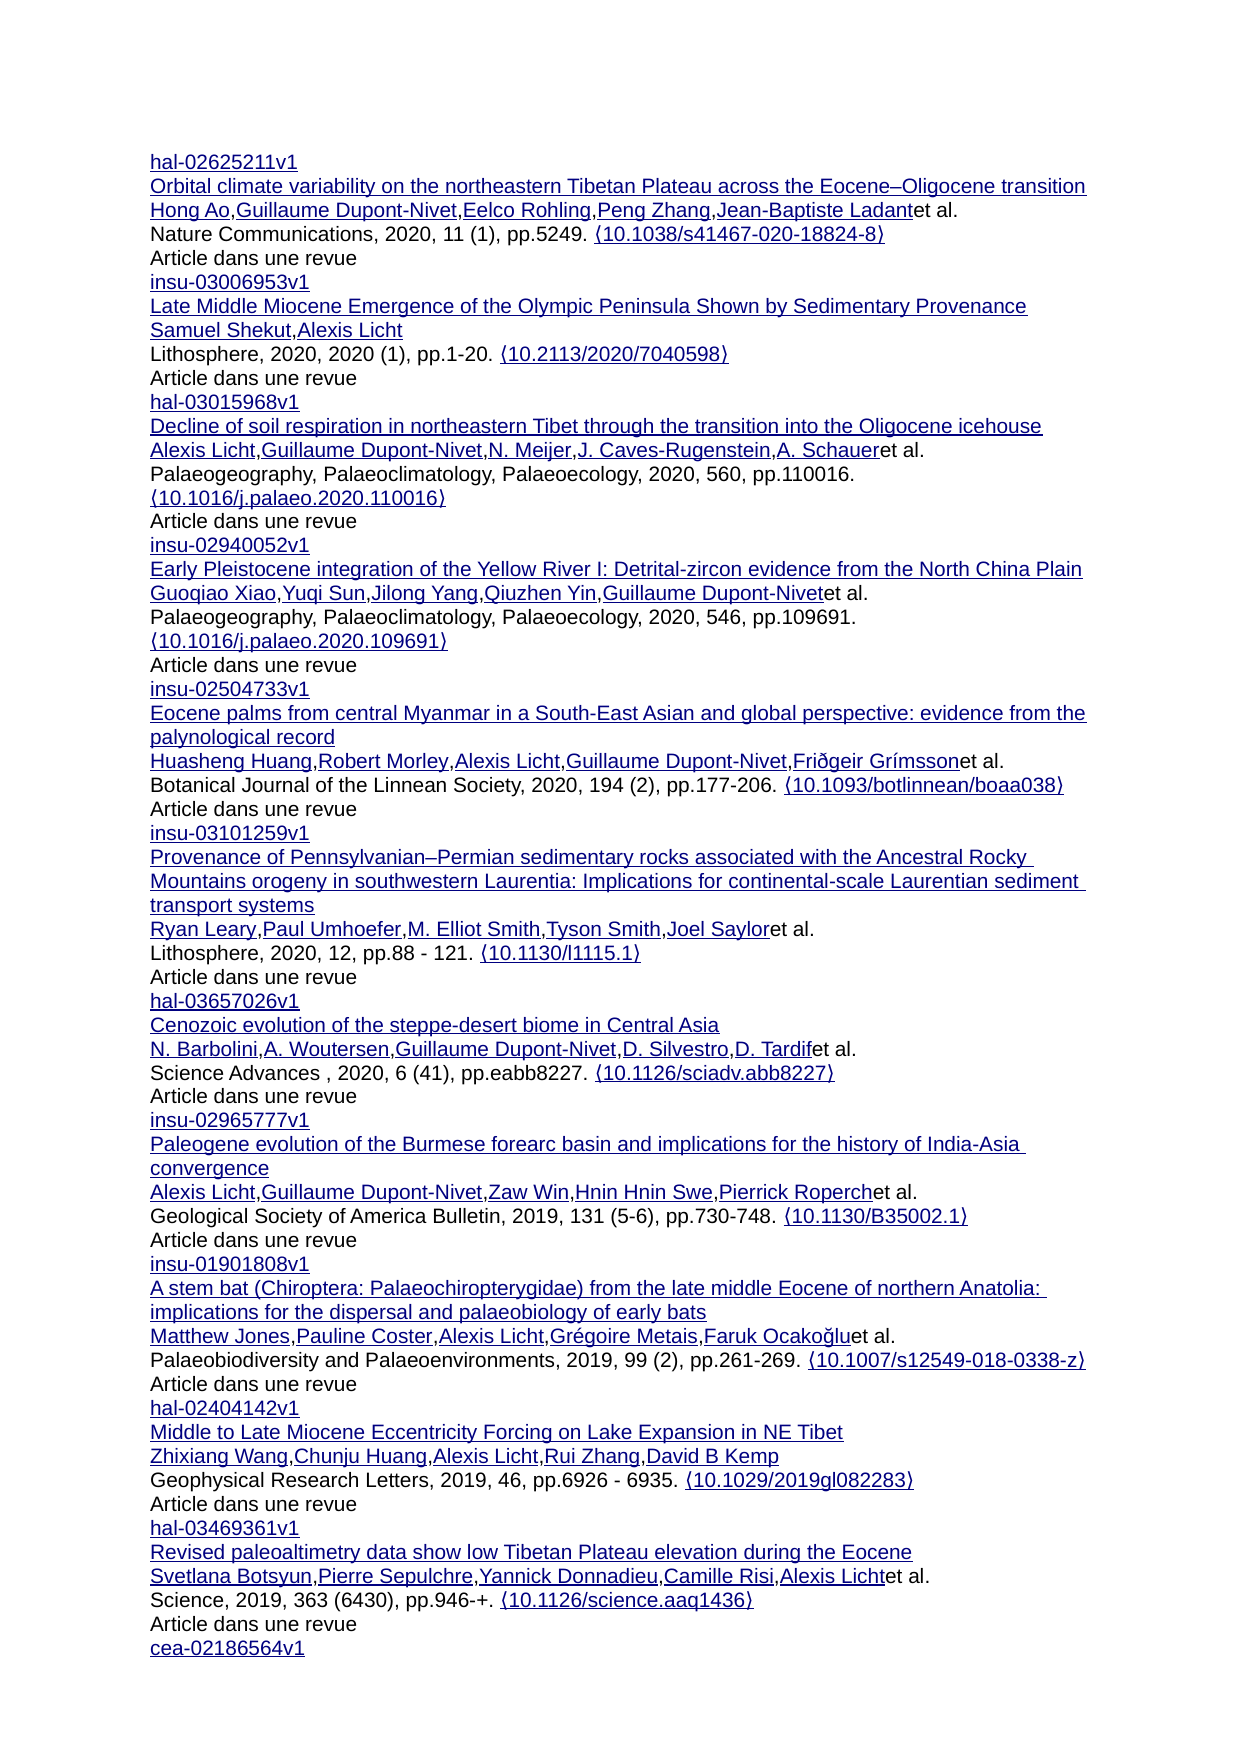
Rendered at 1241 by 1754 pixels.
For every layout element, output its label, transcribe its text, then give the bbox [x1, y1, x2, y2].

table_cell hal-02625211v1 [150, 150, 1090, 174]
table_cell Middle to Late Miocene Eccentricity Forcing on Lake Expansion in NE Tibet Zhixiang Wang,Chunju Huang,Alexis Licht,Rui Zhang,David B Kemp Geophysical Research Letters, 2019, 46, pp.6926 - 6935. ⟨10.1029/2019gl082283⟩ Article dans une revue hal-03469361v1 [150, 1420, 1090, 1539]
table_cell Revised paleoaltimetry data show low Tibetan Plateau elevation during the Eocene Svetlana Botsyun,Pierre Sepulchre,Yannick Donnadieu,Camille Risi,Alexis Lichtet al. Science, 2019, 363 (6430), pp.946-+. ⟨10.1126/science.aaq1436⟩ Article dans une revue cea-02186564v1 [150, 1540, 1090, 1659]
table_cell Late Middle Miocene Emergence of the Olympic Peninsula Shown by Sedimentary Provenance Samuel Shekut,Alexis Licht Lithosphere, 2020, 2020 (1), pp.1-20. ⟨10.2113/2020/7040598⟩ Article dans une revue hal-03015968v1 [150, 294, 1090, 413]
table_cell Orbital climate variability on the northeastern Tibetan Plateau across the Eocene–Oligocene transition Hong Ao,Guillaume Dupont-Nivet,Eelco Rohling,Peng Zhang,Jean-Baptiste Ladantet al. Nature Communications, 2020, 11 (1), pp.5249. ⟨10.1038/s41467-020-18824-8⟩ Article dans une revue insu-03006953v1 [150, 174, 1090, 294]
table_cell A stem bat (Chiroptera: Palaeochiropterygidae) from the late middle Eocene of northern Anatolia: implications for the dispersal and palaeobiology of early bats Matthew Jones,Pauline Coster,Alexis Licht,Grégoire Metais,Faruk Ocakoğluet al. Palaeobiodiversity and Palaeoenvironments, 2019, 99 (2), pp.261-269. ⟨10.1007/s12549-018-0338-z⟩ Article dans une revue hal-02404142v1 [150, 1276, 1090, 1420]
table_cell Provenance of Pennsylvanian–Permian sedimentary rocks associated with the Ancestral Rocky Mountains orogeny in southwestern Laurentia: Implications for continental-scale Laurentian sediment transport systems Ryan Leary,Paul Umhoefer,M. Elliot Smith,Tyson Smith,Joel Sayloret al. Lithosphere, 2020, 12, pp.88 - 121. ⟨10.1130/l1115.1⟩ Article dans une revue hal-03657026v1 [150, 845, 1090, 1012]
table_cell Decline of soil respiration in northeastern Tibet through the transition into the Oligocene icehouse Alexis Licht,Guillaume Dupont-Nivet,N. Meijer,J. Caves-Rugenstein,A. Schaueret al. Palaeogeography, Palaeoclimatology, Palaeoecology, 2020, 560, pp.110016. ⟨10.1016/j.palaeo.2020.110016⟩ Article dans une revue insu-02940052v1 [150, 414, 1090, 557]
table_cell Cenozoic evolution of the steppe-desert biome in Central Asia N. Barbolini,A. Woutersen,Guillaume Dupont-Nivet,D. Silvestro,D. Tardifet al. Science Advances , 2020, 6 (41), pp.eabb8227. ⟨10.1126/sciadv.abb8227⟩ Article dans une revue insu-02965777v1 [150, 1013, 1090, 1132]
table_cell Eocene palms from central Myanmar in a South-East Asian and global perspective: evidence from the palynological record Huasheng Huang,Robert Morley,Alexis Licht,Guillaume Dupont-Nivet,Friðgeir Grímssonet al. Botanical Journal of the Linnean Society, 2020, 194 (2), pp.177-206. ⟨10.1093/botlinnean/boaa038⟩ Article dans une revue insu-03101259v1 [150, 701, 1090, 845]
table_cell Early Pleistocene integration of the Yellow River I: Detrital-zircon evidence from the North China Plain Guoqiao Xiao,Yuqi Sun,Jilong Yang,Qiuzhen Yin,Guillaume Dupont-Nivetet al. Palaeogeography, Palaeoclimatology, Palaeoecology, 2020, 546, pp.109691. ⟨10.1016/j.palaeo.2020.109691⟩ Article dans une revue insu-02504733v1 [150, 557, 1090, 701]
table_cell Paleogene evolution of the Burmese forearc basin and implications for the history of India-Asia convergence Alexis Licht,Guillaume Dupont-Nivet,Zaw Win,Hnin Hnin Swe,Pierrick Roperchet al. Geological Society of America Bulletin, 2019, 131 (5-6), pp.730-748. ⟨10.1130/B35002.1⟩ Article dans une revue insu-01901808v1 [150, 1132, 1090, 1276]
